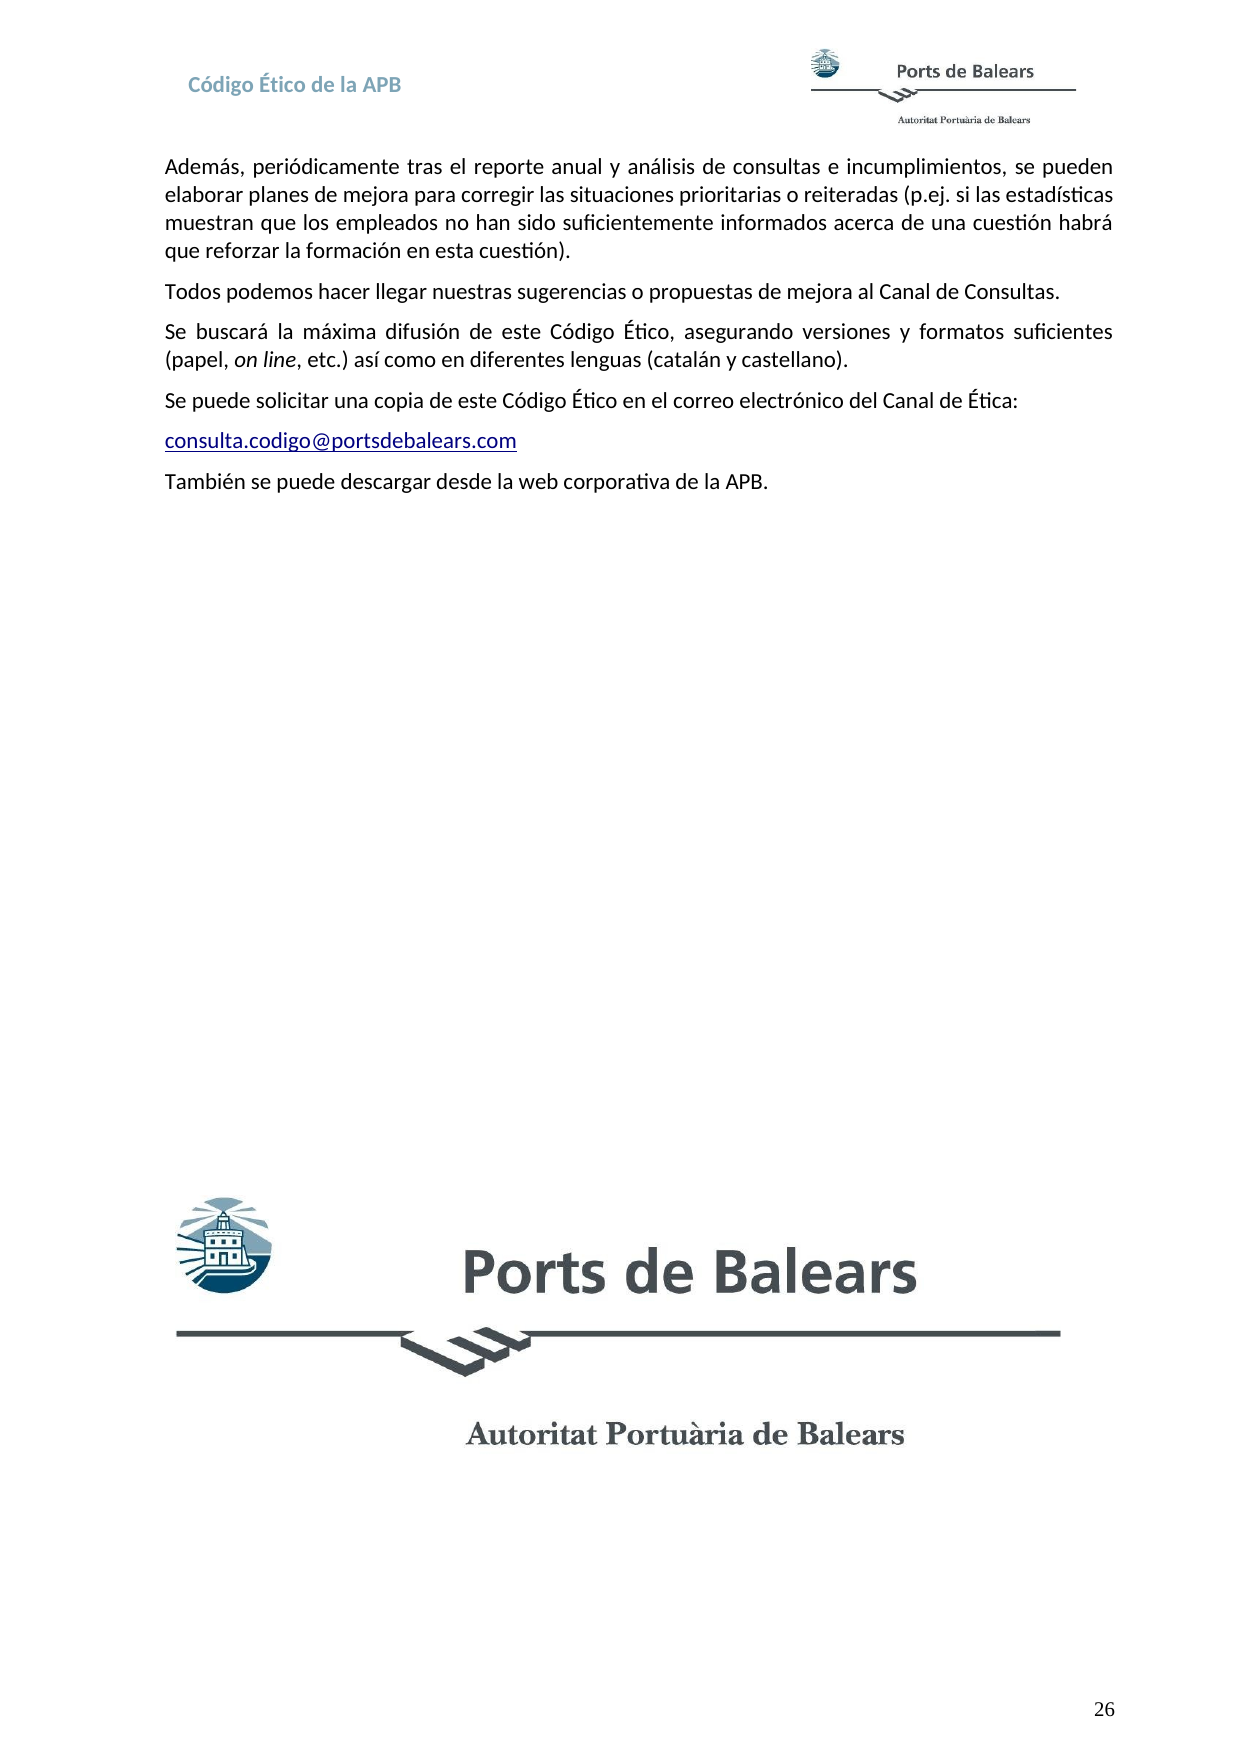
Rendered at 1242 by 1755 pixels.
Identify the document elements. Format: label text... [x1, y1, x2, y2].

text Se puede solicitar una copia de este Código Ético en el correo electrónico del Canal de Ética: [164, 386, 1114, 414]
text consulta.codigo@portsdebalears.com [164, 427, 1114, 454]
text También se puede descargar desde la web corporativa de la APB. [164, 467, 1114, 495]
text Todos podemos hacer llegar nuestras sugerencias o propuestas de mejora al Canal de Consultas. [164, 277, 1114, 305]
text Se buscará la máxima difusión de este Código Ético, asegurando versiones y formatos suficientes (papel, on line, etc.) así como en diferentes lenguas (catalán y castellano). [164, 317, 1114, 373]
text Además, periódicamente tras el reporte anual y análisis de consultas e incumplimientos, se pueden elaborar planes de mejora para corregir las situaciones prioritarias o reiteradas (p.ej. si las estadísticas muestran que los empleados no han sido suficientemente informados acerca de una cuestión habrá que reforzar la formación en esta cuestión). [164, 152, 1114, 264]
